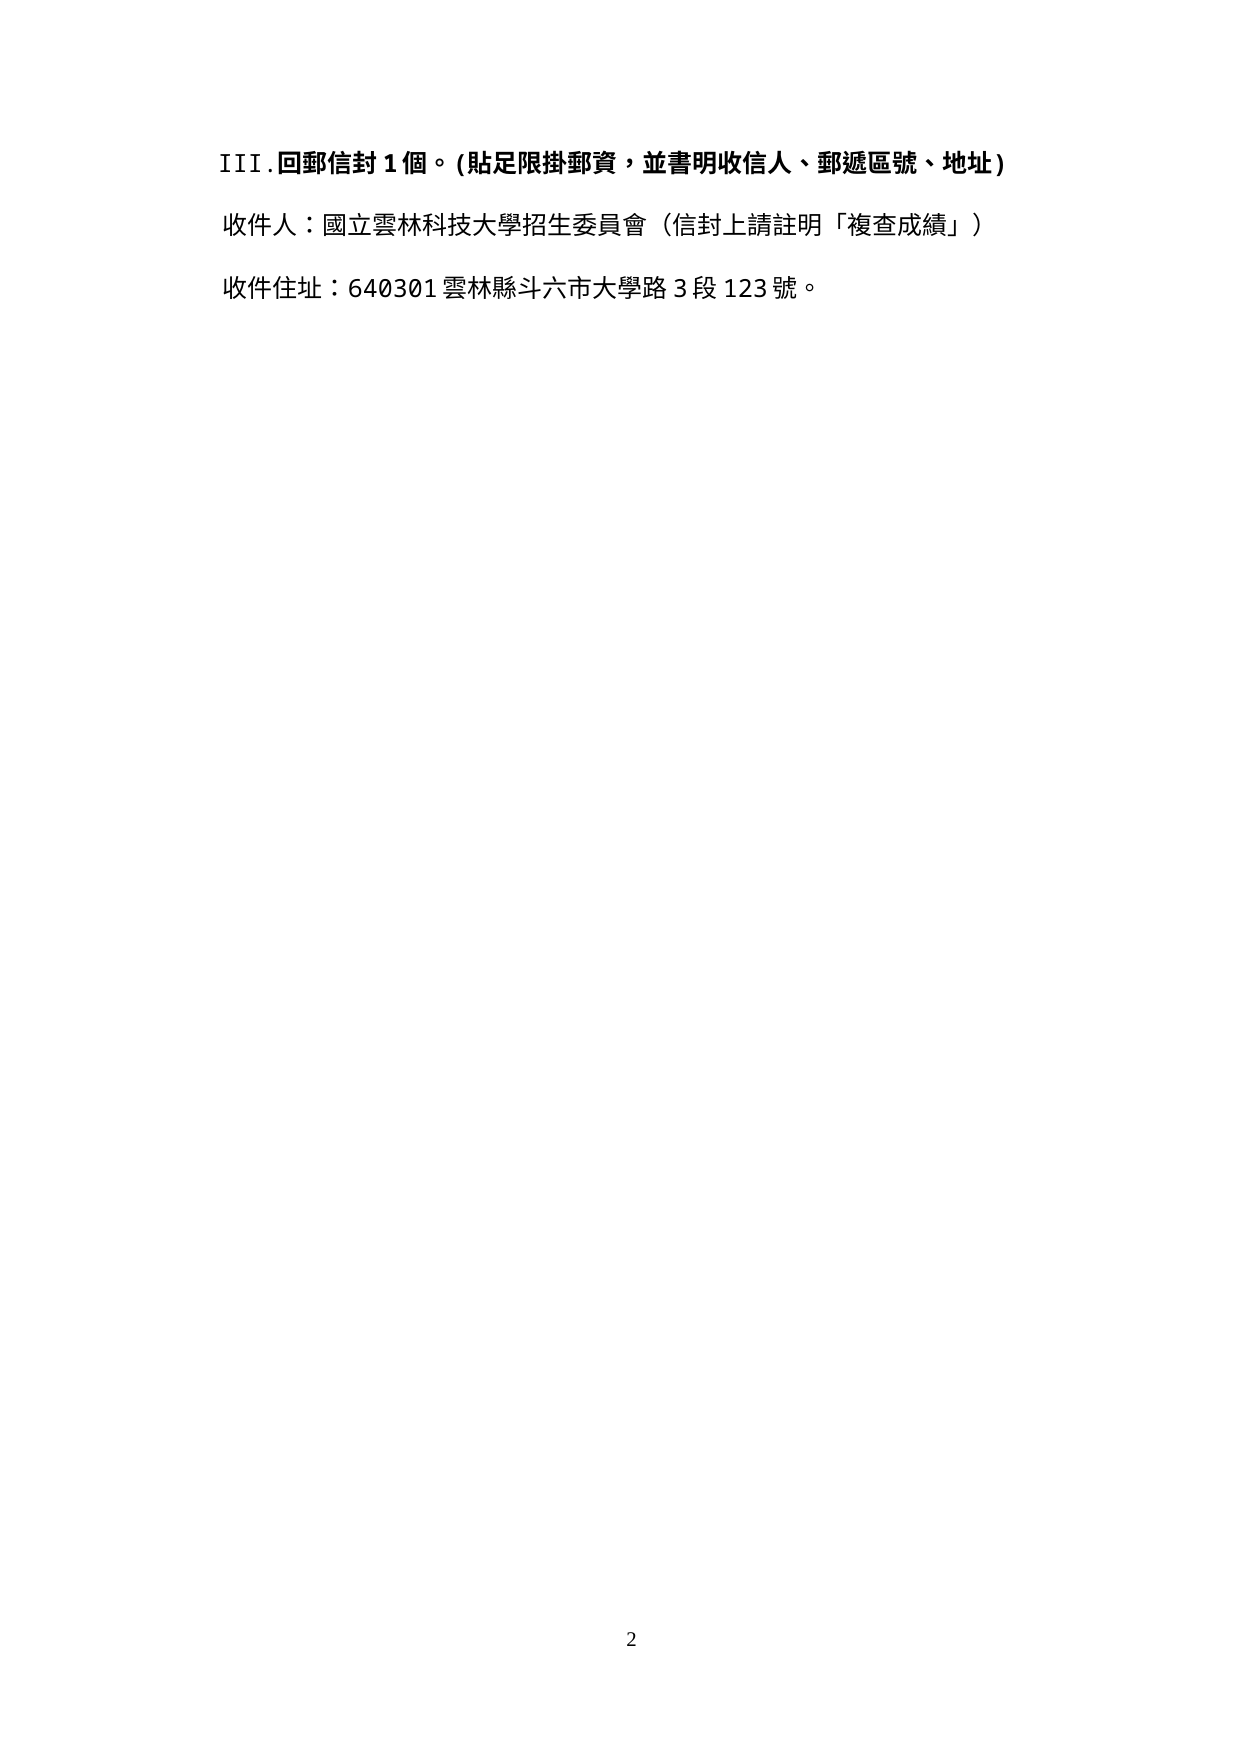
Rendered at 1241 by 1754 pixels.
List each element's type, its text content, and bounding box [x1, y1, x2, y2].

text III.回郵信封1個。(貼足限掛郵資，並書明收信人、郵遞區號、地址) [173, 119, 1152, 182]
text 收件人：國立雲林科技大學招生委員會（信封上請註明「複查成績」） [173, 182, 1152, 244]
text 收件住址：640301雲林縣斗六市大學路3段123號。 [173, 244, 1152, 307]
